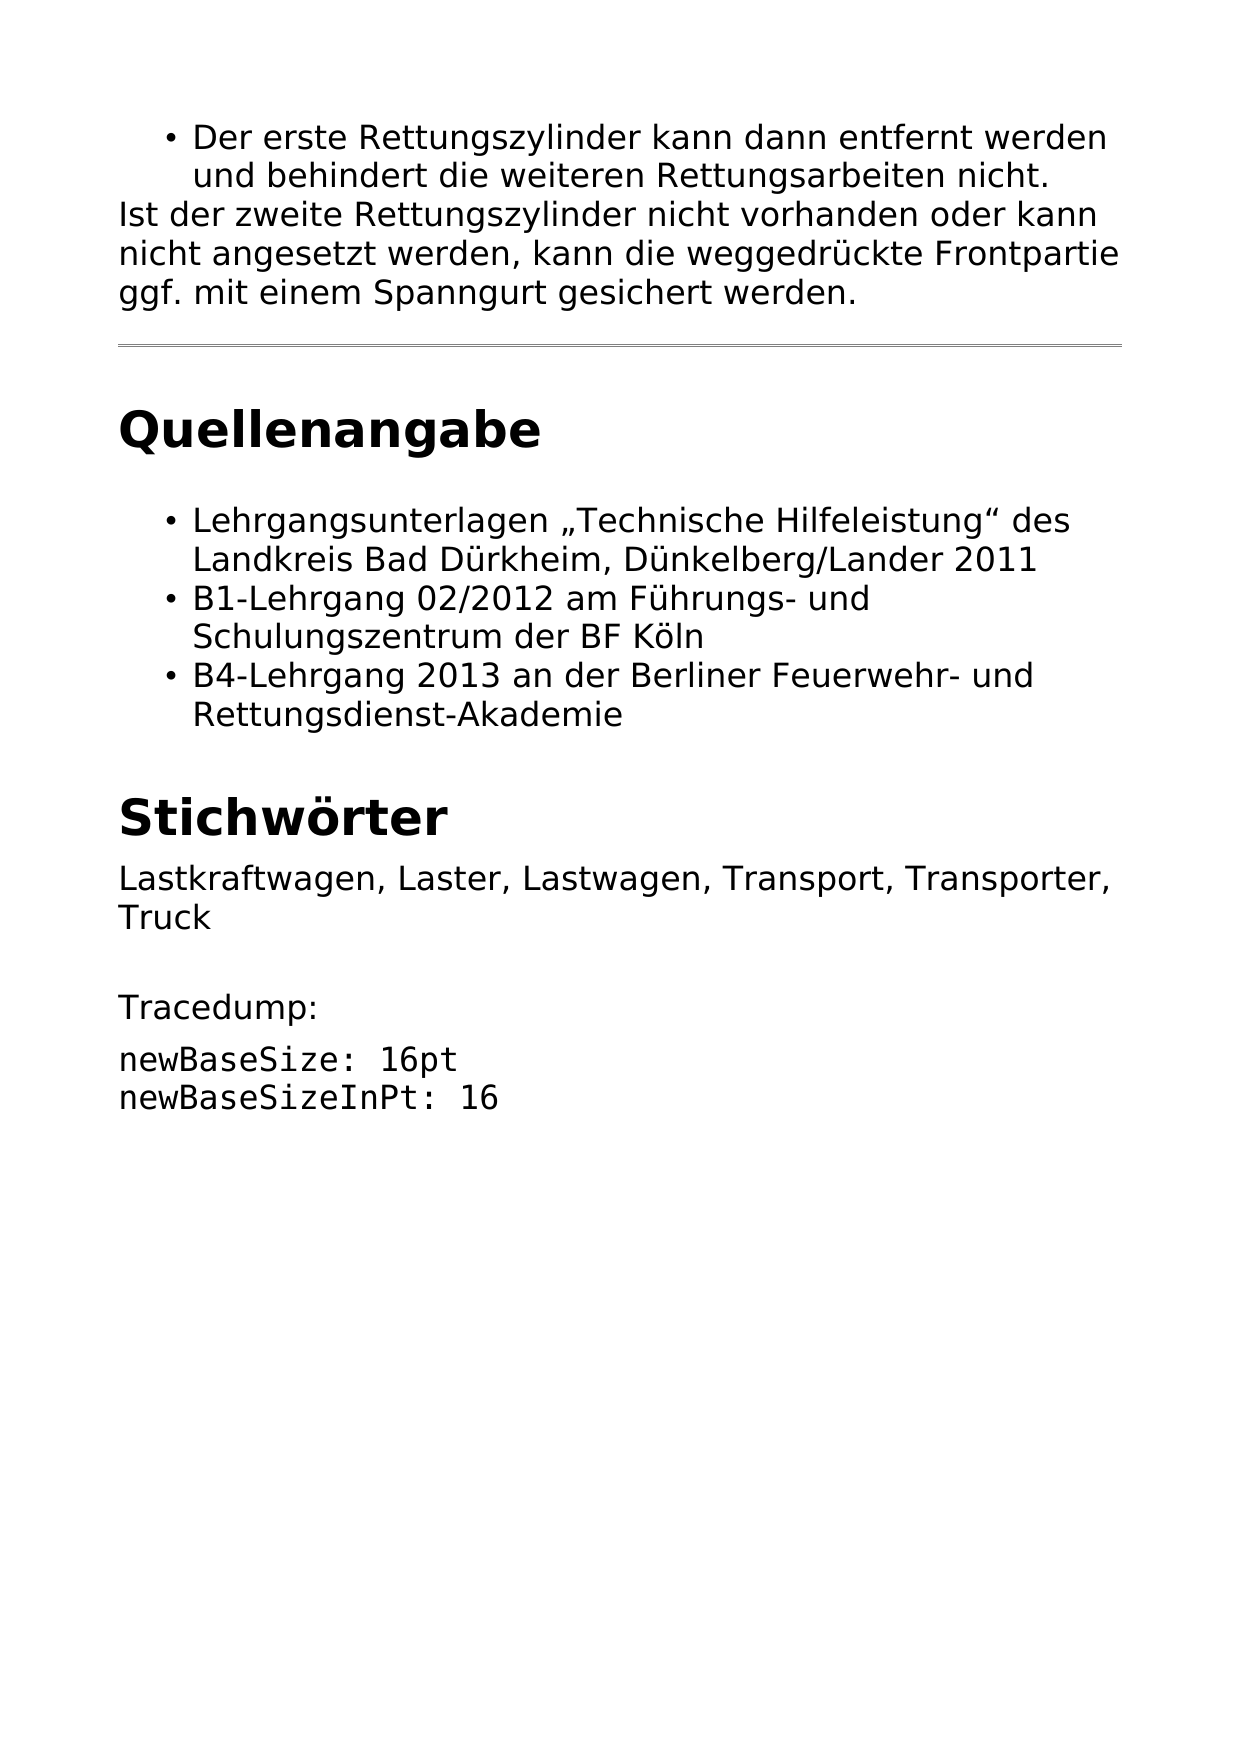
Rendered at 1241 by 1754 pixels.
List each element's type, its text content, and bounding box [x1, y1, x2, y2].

list B4-Lehrgang 2013 an der Berliner Feuerwehr- und Rettungsdienst-Akademie [177, 657, 1122, 734]
subtitle Quellenangabe [118, 401, 1122, 459]
text Ist der zweite Rettungszylinder nicht vorhanden oder kann nicht angesetzt werden, kann die weggedrückte Frontpartie ggf. mit einem Spanngurt gesichert werden. [118, 196, 1122, 312]
subtitle Stichwörter [118, 789, 1122, 847]
text Tracedump: [118, 950, 1122, 1027]
text newBaseSize: 16pt newBaseSizeInPt: 16 [118, 1040, 1122, 1118]
text Lastkraftwagen, Laster, Lastwagen, Transport, Transporter, Truck [118, 859, 1122, 937]
list Lehrgangsunterlagen „Technische Hilfeleistung“ des Landkreis Bad Dürkheim, Dünkelberg/Lander 2011 [177, 501, 1122, 579]
list Der erste Rettungszylinder kann dann entfernt werden und behindert die weiteren Rettungsarbeiten nicht. [177, 118, 1122, 196]
list B1-Lehrgang 02/2012 am Führungs- und Schulungszentrum der BF Köln [177, 579, 1122, 657]
